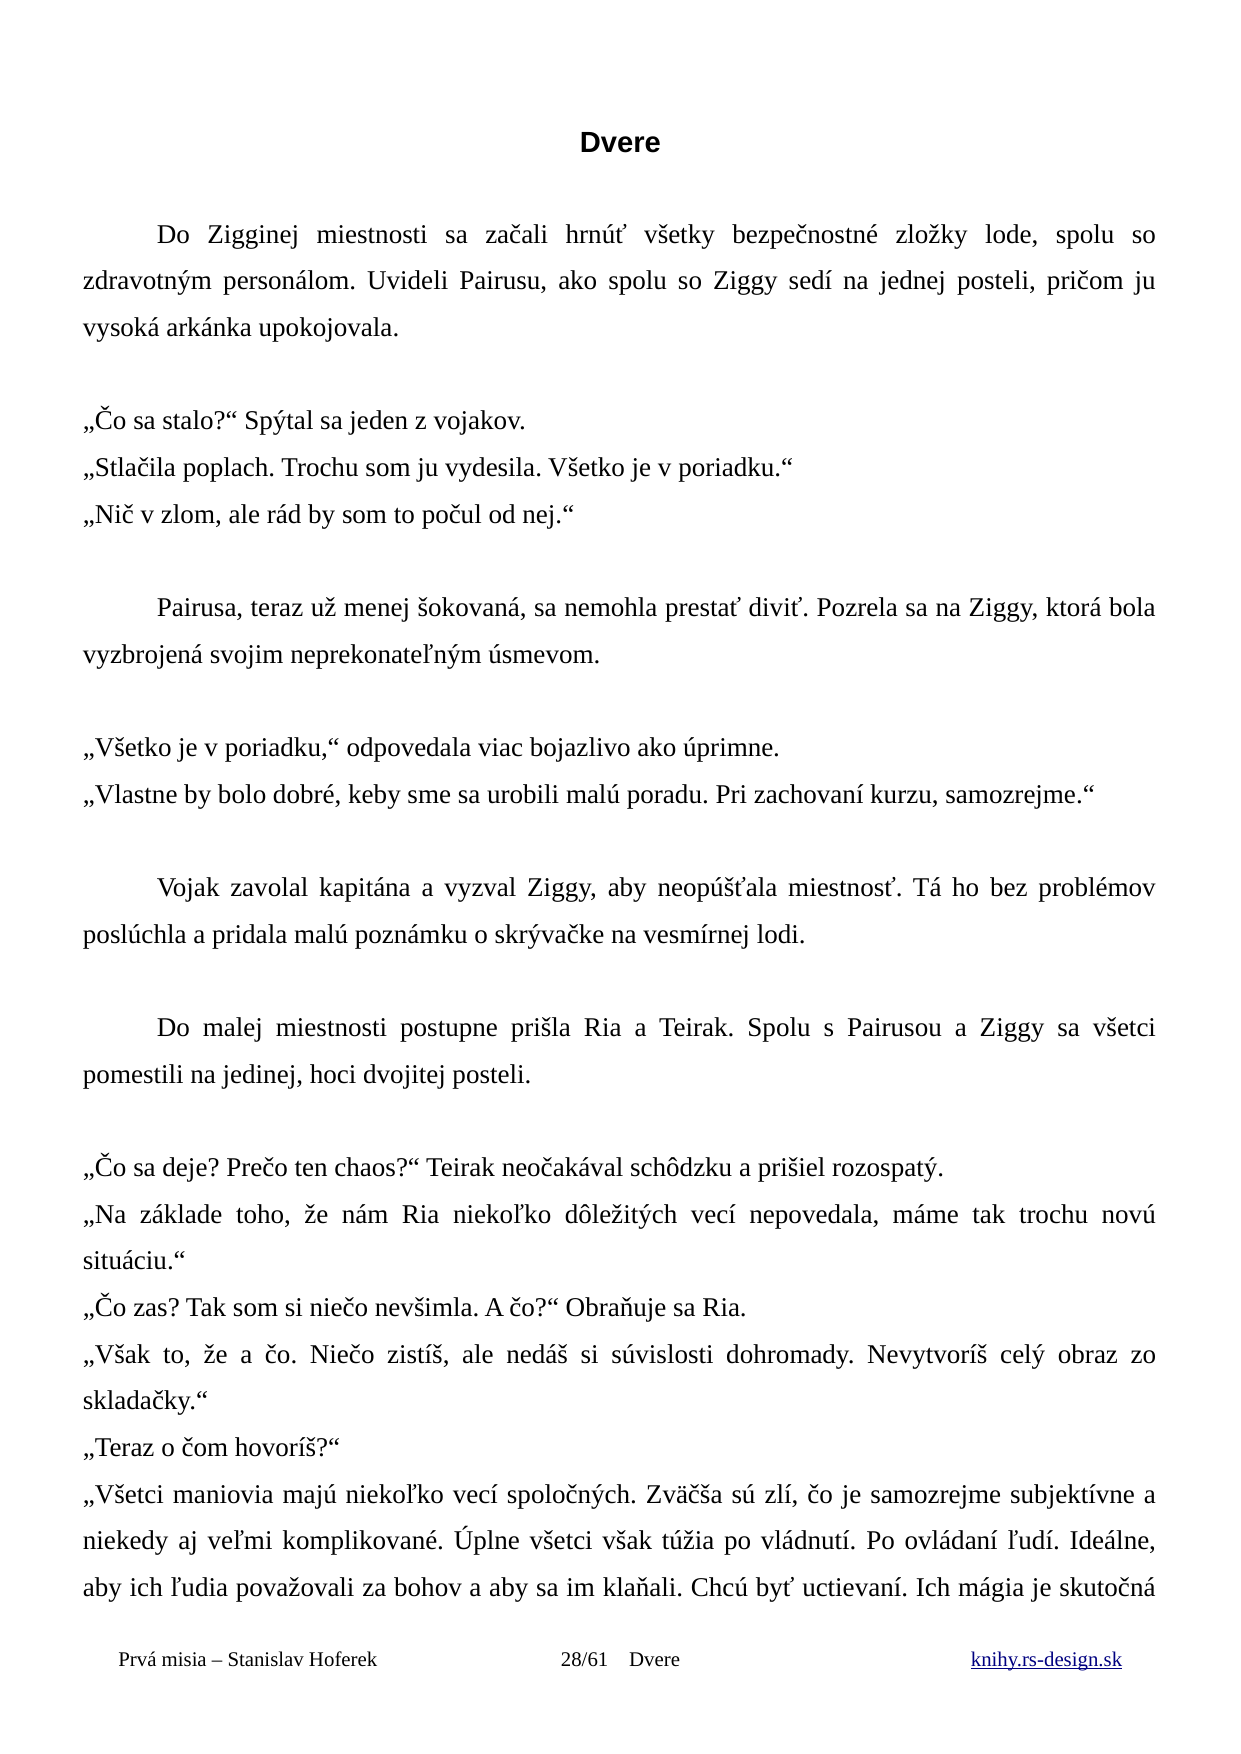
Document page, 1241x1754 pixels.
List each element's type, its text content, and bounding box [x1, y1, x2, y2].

text „Nič v zlom, ale rád by som to počul od nej.“ [83, 498, 1157, 529]
subtitle Dvere [83, 125, 1157, 159]
text „Čo sa stalo?“ Spýtal sa jeden z vojakov. [83, 404, 1157, 436]
text Do Zigginej miestnosti sa začali hrnúť všetky bezpečnostné zložky lode, spolu so zdravotným personálom. Uvideli Pairusu, ako spolu so Ziggy sedí na jednej posteli, pričom ju vysoká arkánka upokojovala. [83, 218, 1157, 342]
text „Na základe toho, že nám Ria niekoľko dôležitých vecí nepovedala, máme tak trochu novú situáciu.“ [83, 1198, 1157, 1276]
text Pairusa, teraz už menej šokovaná, sa nemohla prestať diviť. Pozrela sa na Ziggy, ktorá bola vyzbrojená svojim neprekonateľným úsmevom. [83, 591, 1157, 669]
text „Všetci maniovia majú niekoľko vecí spoločných. Zväčša sú zlí, čo je samozrejme subjektívne a niekedy aj veľmi komplikované. Úplne všetci však túžia po vládnutí. Po ovládaní ľudí. Ideálne, aby ich ľudia považovali za bohov a aby sa im klaňali. Chcú byť uctievaní. Ich mágia je skutočná [83, 1478, 1157, 1602]
text Do malej miestnosti postupne prišla Ria a Teirak. Spolu s Pairusou a Ziggy sa všetci pomestili na jedinej, hoci dvojitej posteli. [83, 1011, 1157, 1089]
text „Čo zas? Tak som si niečo nevšimla. A čo?“ Obraňuje sa Ria. [83, 1291, 1157, 1322]
text „Všetko je v poriadku,“ odpovedala viac bojazlivo ako úprimne. [83, 731, 1157, 762]
text „Stlačila poplach. Trochu som ju vydesila. Všetko je v poriadku.“ [83, 451, 1157, 482]
text „Vlastne by bolo dobré, keby sme sa urobili malú poradu. Pri zachovaní kurzu, samozrejme.“ [83, 778, 1157, 809]
text „Teraz o čom hovoríš?“ [83, 1431, 1157, 1462]
text „Čo sa deje? Prečo ten chaos?“ Teirak neočakával schôdzku a prišiel rozospatý. [83, 1151, 1157, 1182]
text „Však to, že a čo. Niečo zistíš, ale nedáš si súvislosti dohromady. Nevytvoríš celý obraz zo skladačky.“ [83, 1338, 1157, 1416]
text Vojak zavolal kapitána a vyzval Ziggy, aby neopúšťala miestnosť. Tá ho bez problémov poslúchla a pridala malú poznámku o skrývačke na vesmírnej lodi. [83, 871, 1157, 949]
